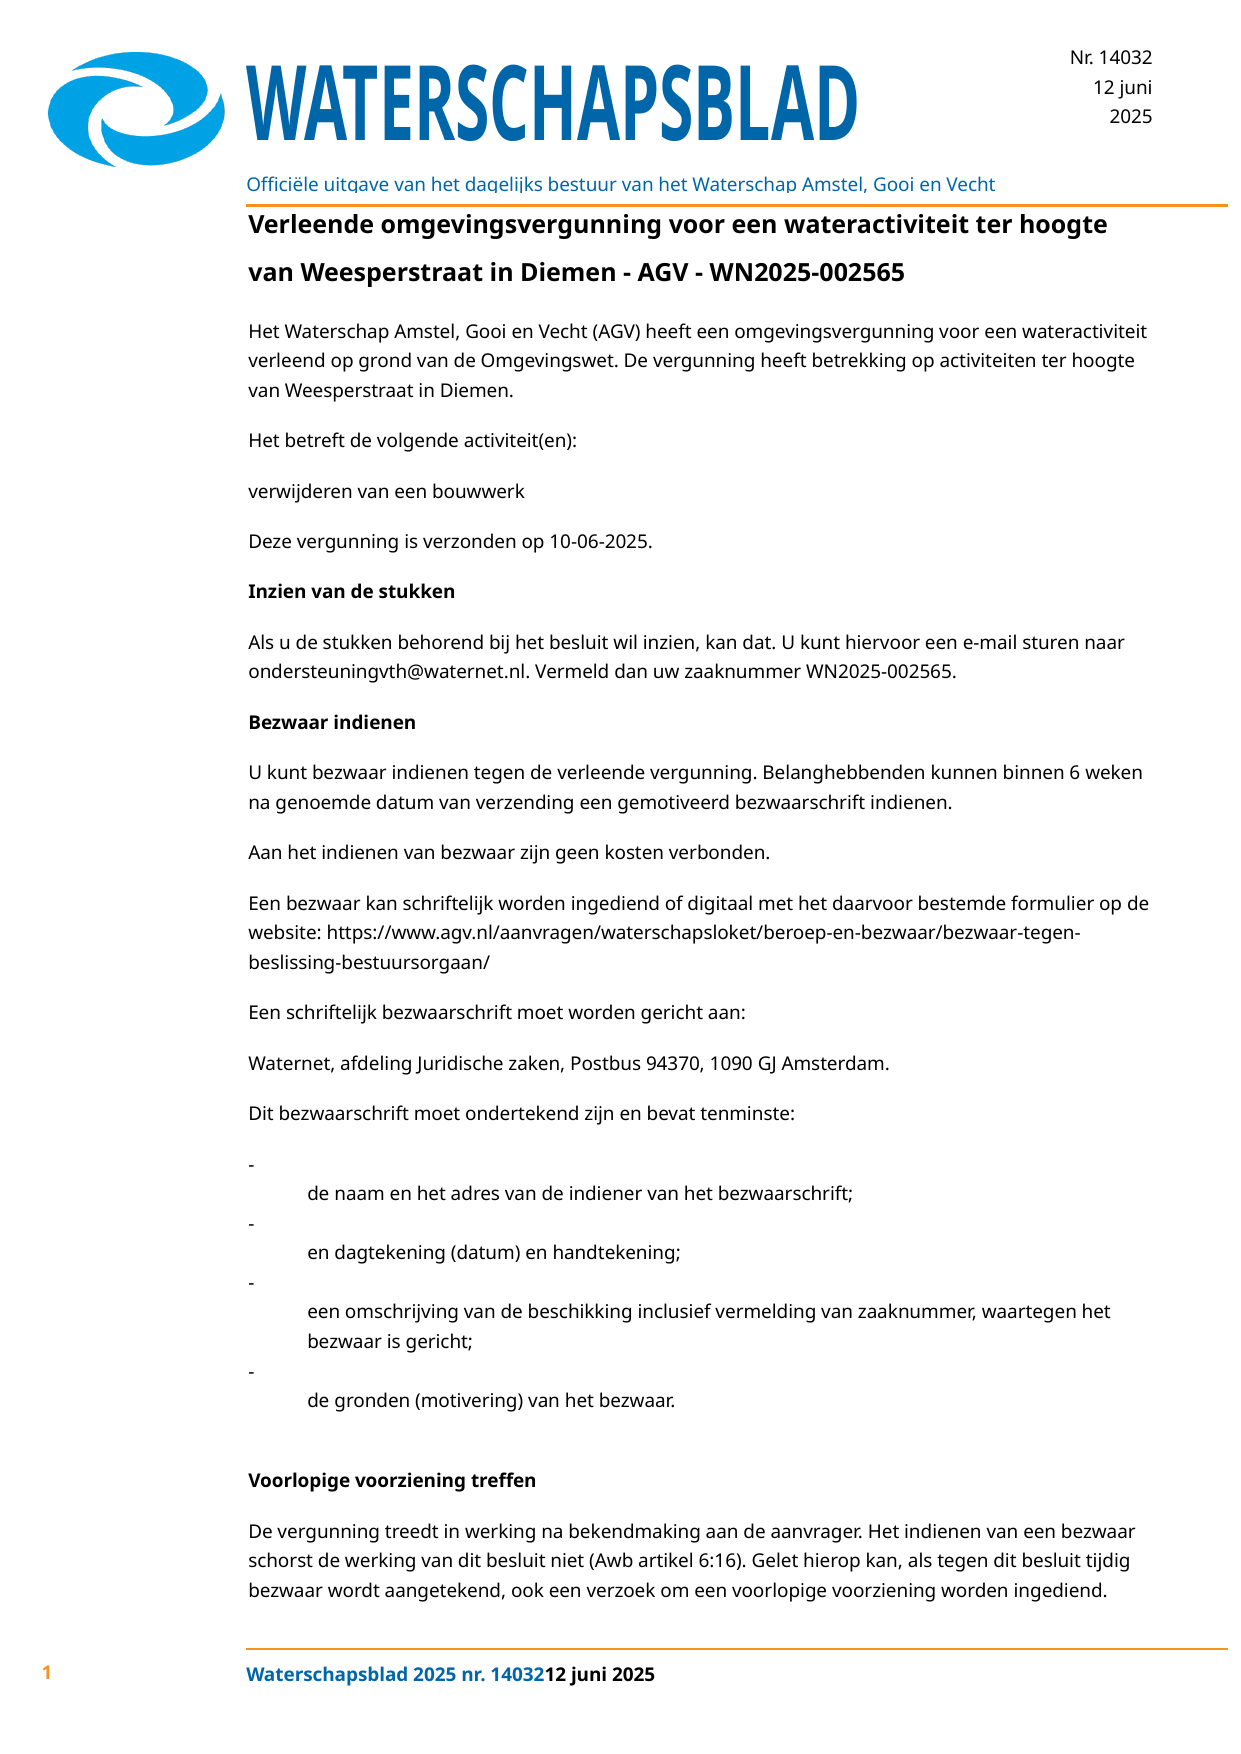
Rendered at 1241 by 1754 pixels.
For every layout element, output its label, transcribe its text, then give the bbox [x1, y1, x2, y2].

text Verleende omgevingsvergunning voor een wateractiviteit ter hoogte van Weesperstraat in Diemen - AGV - WN2025-002565 [248, 207, 1152, 288]
text Waternet, afdeling Juridische zaken, Postbus 94370, 1090 GJ Amsterdam. [248, 1050, 1152, 1076]
text verwijderen van een bouwwerk [248, 478, 1152, 504]
list en dagtekening (datum) en handtekening; [248, 1239, 1152, 1265]
text Het betreft de volgende activiteit(en): [248, 427, 1152, 453]
text Een schriftelijk bezwaarschrift moet worden gericht aan: [248, 999, 1152, 1025]
text Inzien van de stukken [248, 579, 1152, 604]
text De vergunning treedt in werking na bekendmaking aan de aanvrager. Het indienen van een bezwaar schorst de werking van dit besluit niet (Awb artikel 6:16). Gelet hierop kan, als tegen dit besluit tijdig bezwaar wordt aangetekend, ook een verzoek om een voorlopige voorziening worden ingediend. [248, 1518, 1152, 1603]
text Een bezwaar kan schriftelijk worden ingediend of digitaal met het daarvoor bestemde formulier op de website: https://www.agv.nl/aanvragen/waterschapsloket/beroep-en-bezwaar/bezwaar-tegen-beslissing-bestuursorgaan/ [248, 890, 1152, 975]
picture [41, 47, 231, 172]
text Deze vergunning is verzonden op 10-06-2025. [248, 528, 1152, 554]
list de gronden (motivering) van het bezwaar. [248, 1387, 1152, 1413]
list een omschrijving van de beschikking inclusief vermelding van zaaknummer, waartegen het bezwaar is gericht; [248, 1299, 1152, 1354]
list de naam en het adres van de indiener van het bezwaarschrift; [248, 1180, 1152, 1206]
text Het Waterschap Amstel, Gooi en Vecht (AGV) heeft een omgevingsvergunning voor een wateractiviteit verleend op grond van de Omgevingswet. De vergunning heeft betrekking op activiteiten ter hoogte van Weesperstraat in Diemen. [248, 318, 1152, 403]
text Aan het indienen van bezwaar zijn geen kosten verbonden. [248, 839, 1152, 865]
text Dit bezwaarschrift moet ondertekend zijn en bevat tenminste: [248, 1100, 1152, 1126]
text Als u de stukken behorend bij het besluit wil inzien, kan dat. U kunt hiervoor een e-mail sturen naar ondersteuningvth@waternet.nl. Vermeld dan uw zaaknummer WN2025-002565. [248, 629, 1152, 684]
text Bezwaar indienen [248, 709, 1152, 735]
text Voorlopige voorziening treffen [248, 1467, 1152, 1493]
text U kunt bezwaar indienen tegen de verleende vergunning. Belanghebbenden kunnen binnen 6 weken na genoemde datum van verzending een gemotiveerd bezwaarschrift indienen. [248, 759, 1152, 815]
